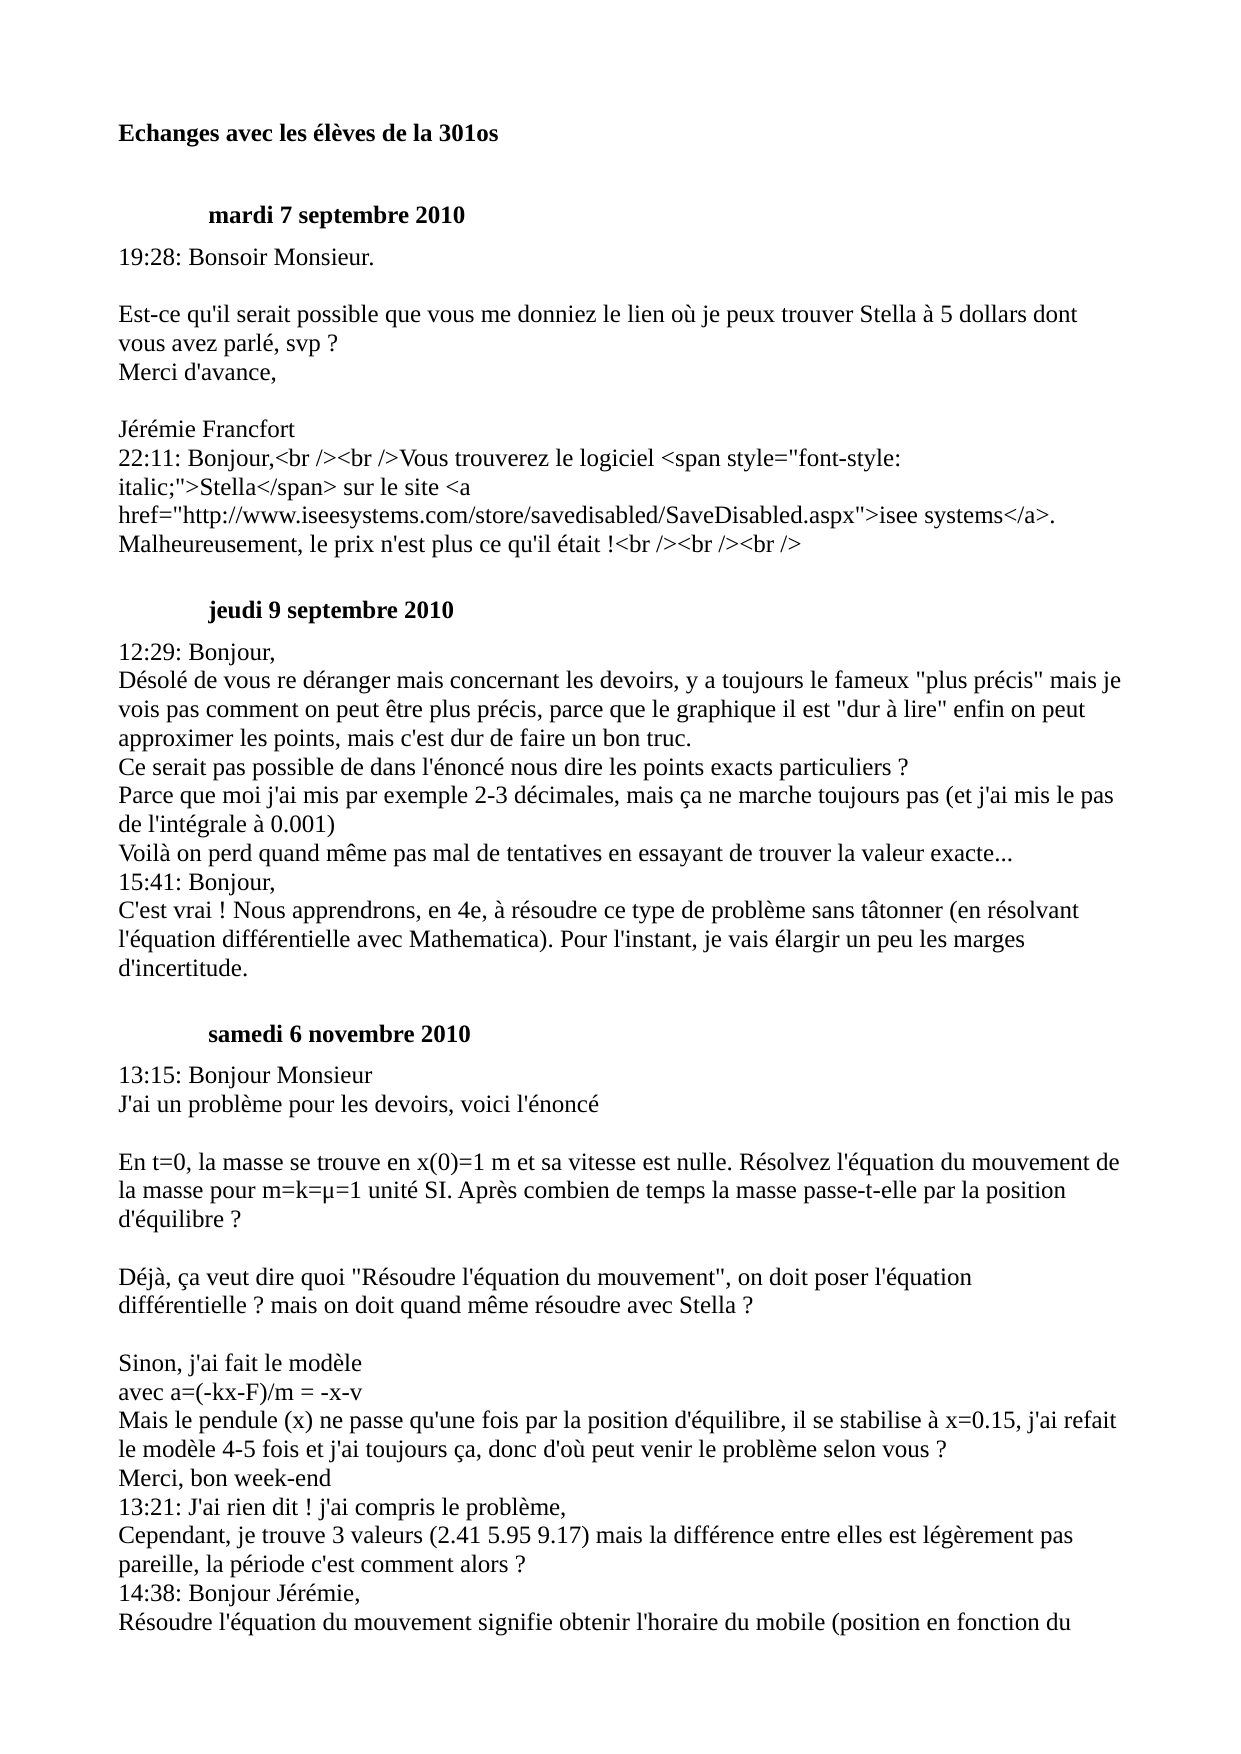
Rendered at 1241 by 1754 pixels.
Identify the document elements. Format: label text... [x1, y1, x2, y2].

text 15:41: Bonjour, C'est vrai ! Nous apprendrons, en 4e, à résoudre ce type de problème sans tâtonner (en résolvant l'équation différentielle avec Mathematica). Pour l'instant, je vais élargir un peu les marges d'incertitude. [118, 867, 1122, 982]
text 12:29: Bonjour, Désolé de vous re déranger mais concernant les devoirs, y a toujours le fameux "plus précis" mais je vois pas comment on peut être plus précis, parce que le graphique il est "dur à lire" enfin on peut approximer les points, mais c'est dur de faire un bon truc. Ce serait pas possible de dans l'énoncé nous dire les points exacts particuliers ? Parce que moi j'ai mis par exemple 2-3 décimales, mais ça ne marche toujours pas (et j'ai mis le pas de l'intégrale à 0.001) Voilà on perd quand même pas mal de tentatives en essayant de trouver la valeur exacte... [118, 637, 1122, 867]
text 22:11: Bonjour,<br /><br />Vous trouverez le logiciel <span style="font-style: italic;">Stella</span> sur le site <a href="http://www.iseesystems.com/store/savedisabled/SaveDisabled.aspx">isee systems</a>. Malheureusement, le prix n'est plus ce qu'il était !<br /><br /><br /> [118, 443, 1122, 558]
subtitle jeudi 9 septembre 2010 [118, 596, 1122, 624]
text Echanges avec les élèves de la 301os [118, 118, 1122, 147]
text 13:21: J'ai rien dit ! j'ai compris le problème, Cependant, je trouve 3 valeurs (2.41 5.95 9.17) mais la différence entre elles est légèrement pas pareille, la période c'est comment alors ? [118, 1492, 1122, 1578]
subtitle mardi 7 septembre 2010 [118, 201, 1122, 229]
text 13:15: Bonjour Monsieur J'ai un problème pour les devoirs, voici l'énoncé En t=0, la masse se trouve en x(0)=1 m et sa vitesse est nulle. Résolvez l'équation du mouvement de la masse pour m=k=μ=1 unité SI. Après combien de temps la masse passe-t-elle par la position d'équilibre ? Déjà, ça veut dire quoi "Résoudre l'équation du mouvement", on doit poser l'équation différentielle ? mais on doit quand même résoudre avec Stella ? Sinon, j'ai fait le modèle avec a=(-kx-F)/m = -x-v Mais le pendule (x) ne passe qu'une fois par la position d'équilibre, il se stabilise à x=0.15, j'ai refait le modèle 4-5 fois et j'ai toujours ça, donc d'où peut venir le problème selon vous ? Merci, bon week-end [118, 1061, 1122, 1492]
text 19:28: Bonsoir Monsieur. Est-ce qu'il serait possible que vous me donniez le lien où je peux trouver Stella à 5 dollars dont vous avez parlé, svp ? Merci d'avance, Jérémie Francfort [118, 242, 1122, 443]
text 14:38: Bonjour Jérémie, Résoudre l'équation du mouvement signifie obtenir l'horaire du mobile (position en fonction du [118, 1578, 1122, 1636]
subtitle samedi 6 novembre 2010 [118, 1019, 1122, 1048]
